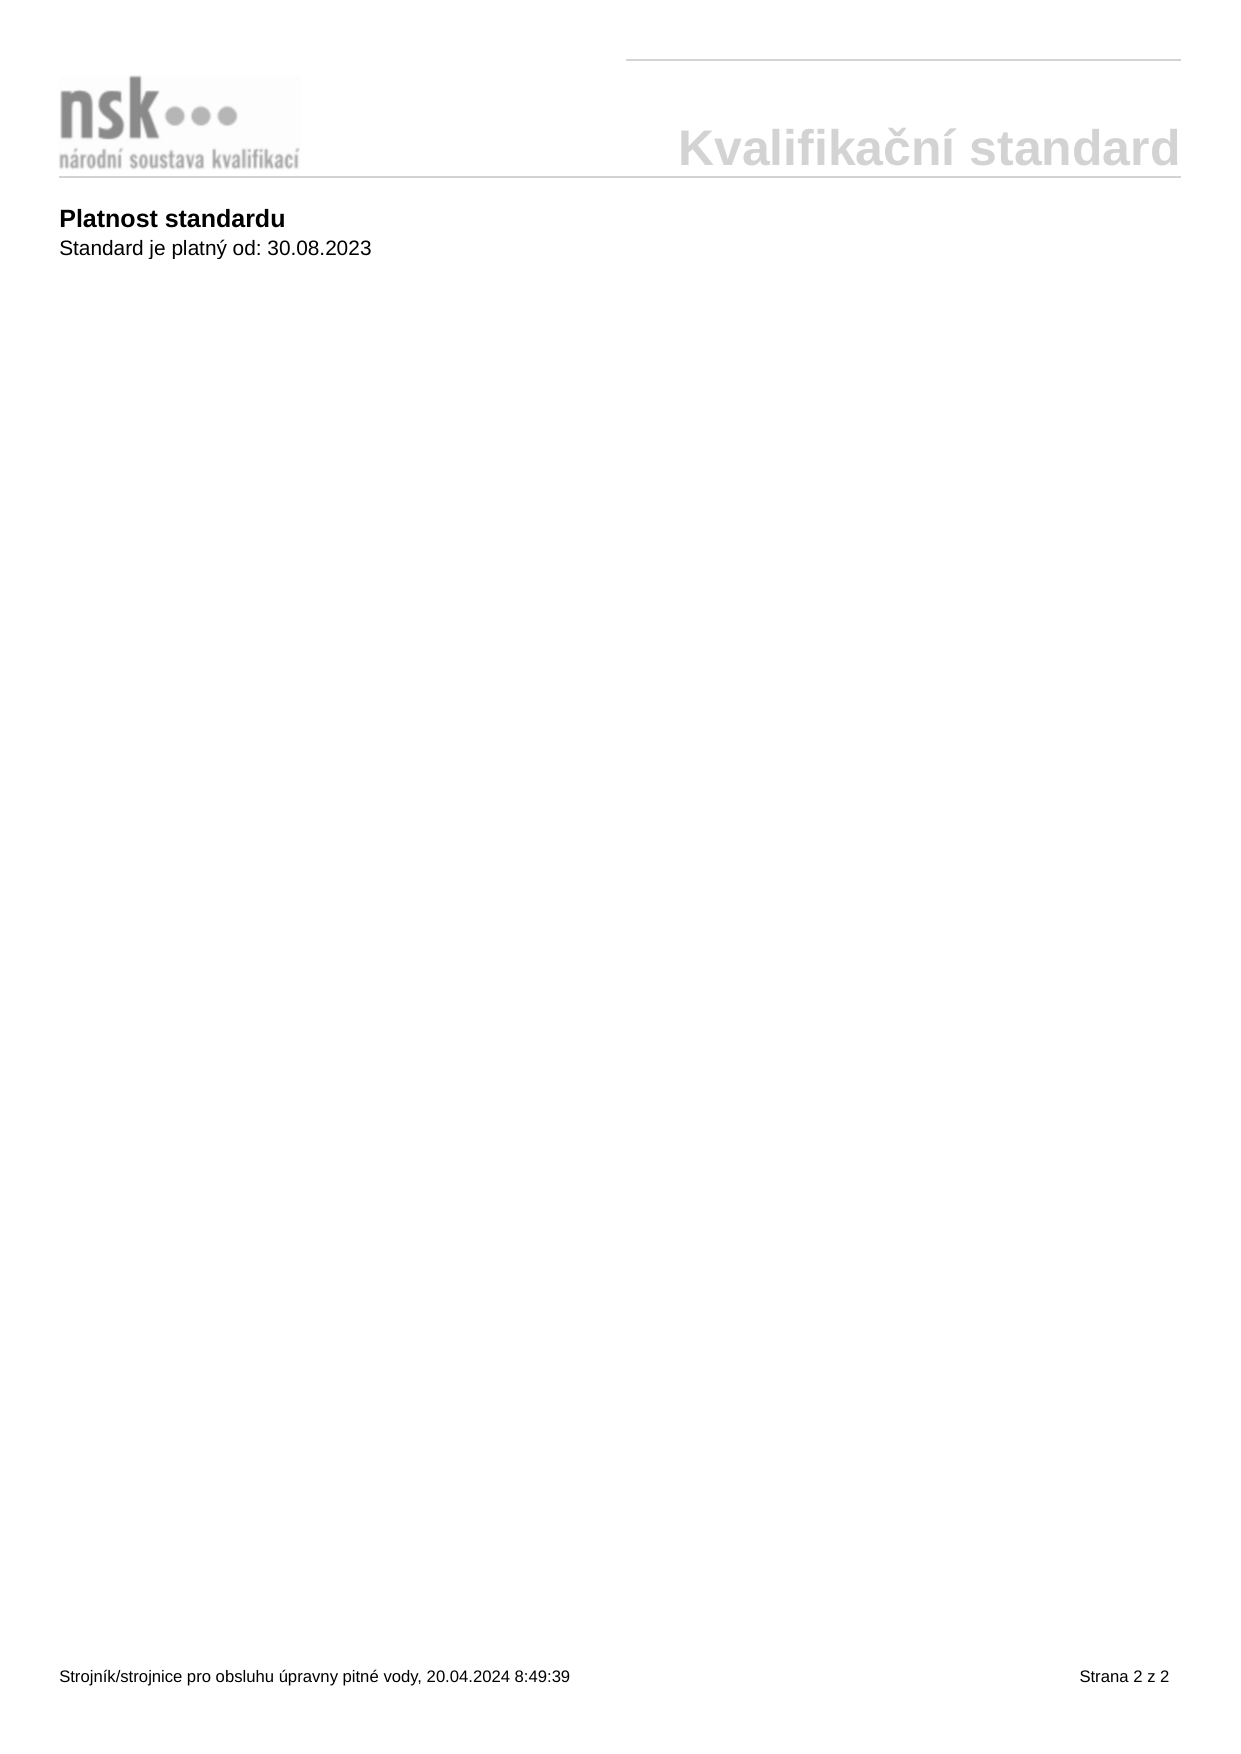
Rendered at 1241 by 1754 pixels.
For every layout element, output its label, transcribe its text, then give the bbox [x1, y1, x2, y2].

table_cell Strana 2 z 2 [862, 1658, 1169, 1694]
table_cell [59, 1409, 483, 1658]
table_cell [862, 859, 1093, 1159]
table_cell [626, 559, 862, 859]
table_cell [59, 259, 483, 559]
table_cell [620, 1159, 626, 1409]
table_cell Platnost standardu [59, 200, 1181, 236]
table_cell [1093, 194, 1169, 200]
table_cell [1093, 859, 1169, 1159]
table_cell Kvalifikační standard [626, 61, 1181, 176]
table_cell [862, 1159, 1093, 1409]
picture [58, 59, 621, 171]
table_cell [484, 1409, 620, 1658]
table_cell [484, 559, 620, 859]
table_cell [1169, 1159, 1181, 1409]
table_cell [59, 194, 483, 200]
table_cell [484, 171, 620, 176]
table_cell [626, 1409, 862, 1658]
table_cell [484, 194, 620, 200]
table_cell [1093, 559, 1169, 859]
table_cell [1169, 1658, 1181, 1694]
table_cell [59, 1159, 483, 1409]
table_cell [59, 859, 483, 1159]
table_cell [621, 59, 626, 170]
table_cell [59, 178, 1181, 194]
table_cell [1169, 859, 1181, 1159]
table_cell [862, 1409, 1093, 1658]
table_cell Strojník/strojnice pro obsluhu úpravny pitné vody, 20.04.2024 8:49:39 [59, 1658, 862, 1694]
table_cell [484, 859, 620, 1159]
table_cell [626, 194, 862, 200]
table_cell [59, 171, 483, 176]
table_cell [59, 559, 483, 859]
table_cell [1093, 1159, 1169, 1409]
table_cell [620, 859, 626, 1159]
table_cell [626, 859, 862, 1159]
table_cell [620, 259, 626, 559]
table_cell [1169, 559, 1181, 859]
table_cell [1093, 1409, 1169, 1658]
table_cell [862, 194, 1093, 200]
table_cell [484, 1159, 620, 1409]
table_cell [626, 1159, 862, 1409]
table_cell [862, 559, 1093, 859]
table_cell [626, 259, 862, 559]
table_cell [484, 259, 620, 559]
table_cell [620, 559, 626, 859]
table_cell [1093, 259, 1169, 559]
table_cell [862, 259, 1093, 559]
table_cell [1169, 1409, 1181, 1658]
table_cell [620, 1409, 626, 1658]
table_cell [1169, 259, 1181, 559]
table_cell [1169, 194, 1181, 200]
table_cell Standard je platný od: 30.08.2023 [59, 236, 1181, 259]
